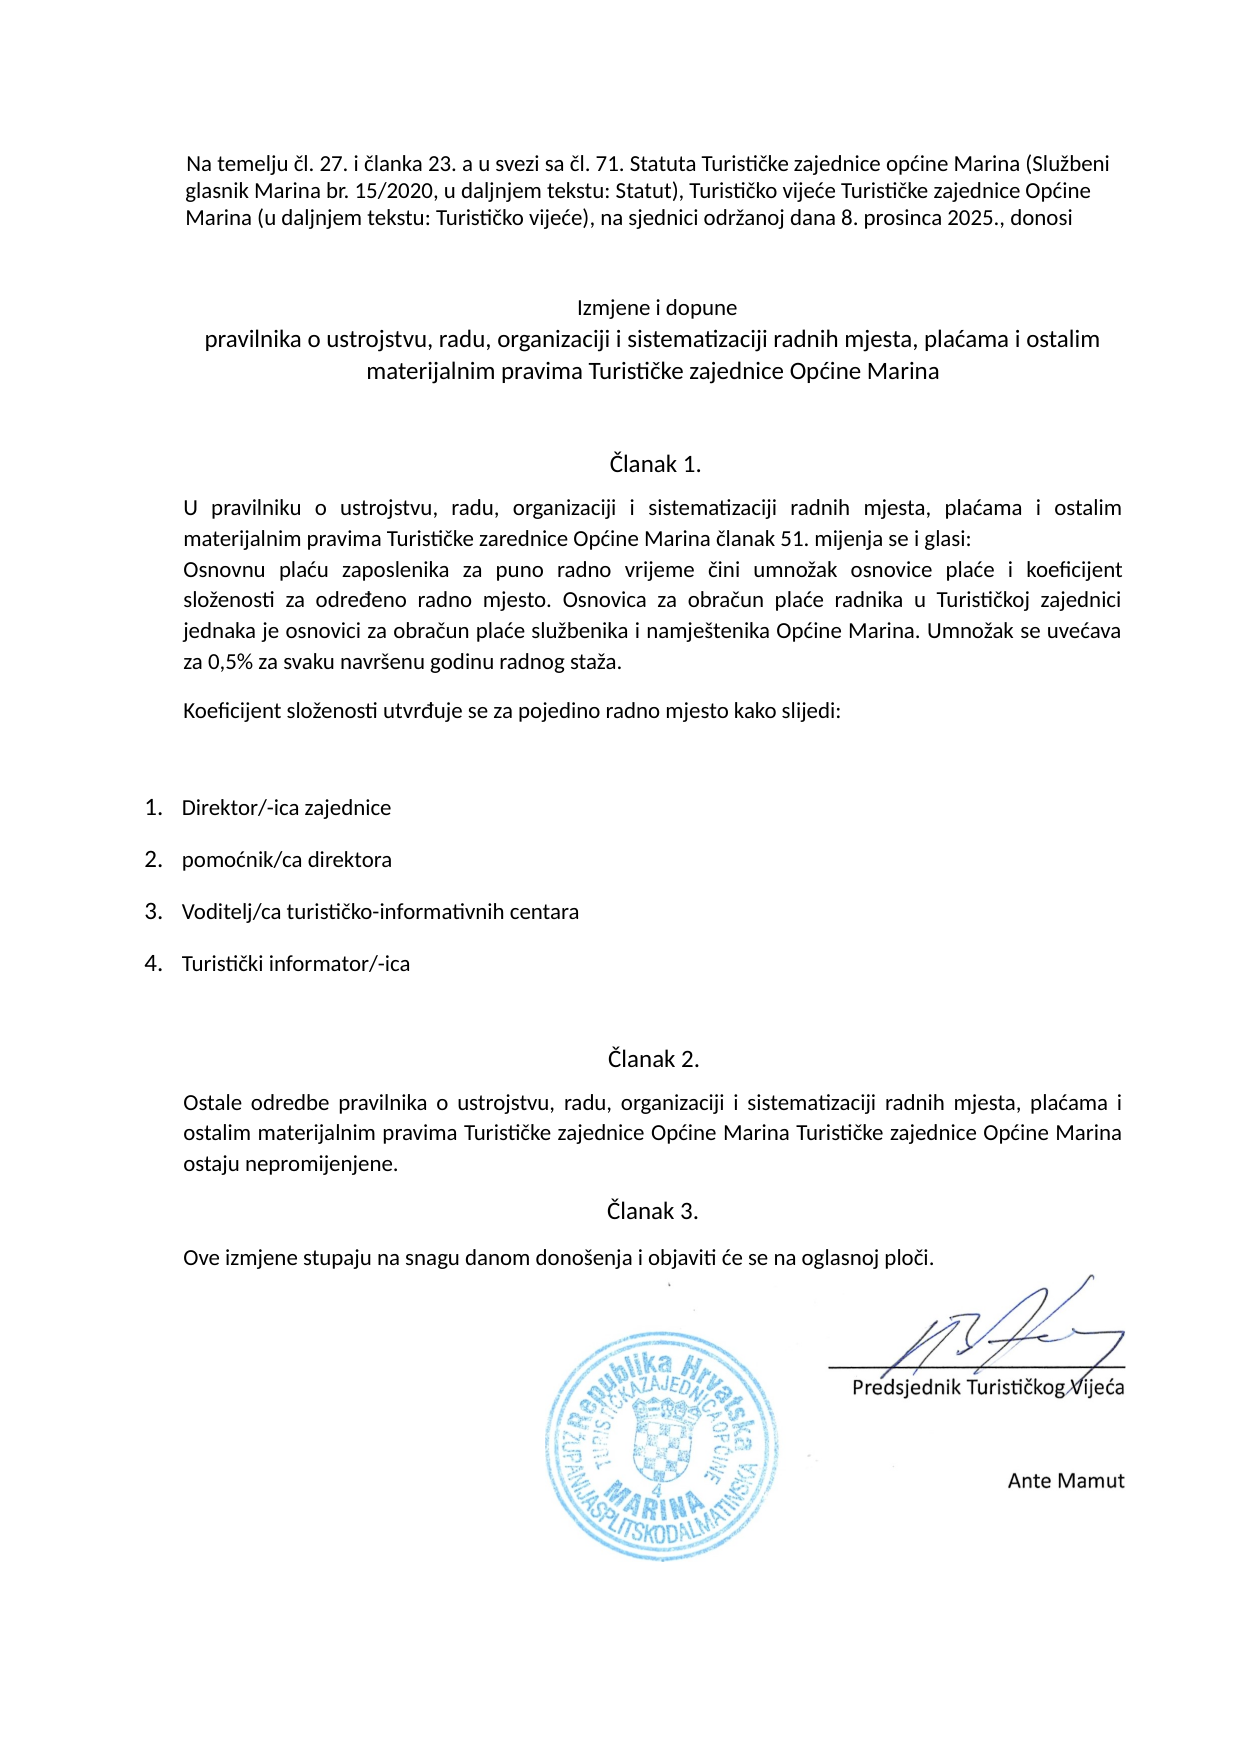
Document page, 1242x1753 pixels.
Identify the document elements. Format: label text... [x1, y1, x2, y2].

list Turistički informator/-ica [144, 947, 1124, 977]
text Članak 2. [188, 1043, 1120, 1073]
list Voditelj/ca turističko-informativnih centara [144, 895, 1124, 925]
text Članak 3. [188, 1195, 1118, 1225]
text pravilnika o ustrojstvu, radu, organizaciji i sistematizaciji radnih mjesta, plaćama i ostalim materijalnim pravima Turističke zajednice Općine Marina [188, 323, 1118, 385]
text Članak 1. [188, 448, 1124, 479]
text Izmjene i dopune [191, 293, 1124, 321]
text Koeficijent složenosti utvrđuje se za pojedino radno mjesto kako slijedi: [183, 696, 1124, 724]
list Direktor/-ica zajednice [144, 791, 1124, 821]
text Osnovnu plaću zaposlenika za puno radno vrijeme čini umnožak osnovice plaće i koeficijent složenosti za određeno radno mjesto. Osnovica za obračun plaće radnika u Turističkoj zajednici jednaka je osnovici za obračun plaće službenika i namještenika Općine Marina. Umnožak se uvećava za 0,5% za svaku navršenu godinu radnog staža. [183, 555, 1124, 675]
text Na temelju čl. 27. i članka 23. a u svezi sa čl. 71. Statuta Turističke zajednice općine Marina (Službeni glasnik Marina br. 15/2020, u daljnjem tekstu: Statut), Turističko vijeće Turističke zajednice Općine Marina (u daljnjem tekstu: Turističko vijeće), na sjednici održanoj dana 8. prosinca 2025., donosi [185, 150, 1124, 231]
text Ostale odredbe pravilnika o ustrojstvu, radu, organizaciji i sistematizaciji radnih mjesta, plaćama i ostalim materijalnim pravima Turističke zajednice Općine Marina Turističke zajednice Općine Marina ostaju nepromijenjene. [183, 1088, 1124, 1177]
text Ove izmjene stupaju na snagu danom donošenja i objaviti će se na oglasnoj ploči. [183, 1243, 1124, 1271]
list pomoćnik/ca direktora [144, 843, 1124, 873]
text U pravilniku o ustrojstvu, radu, organizaciji i sistematizaciji radnih mjesta, plaćama i ostalim materijalnim pravima Turističke zarednice Općine Marina članak 51. mijenja se i glasi: [183, 493, 1124, 552]
